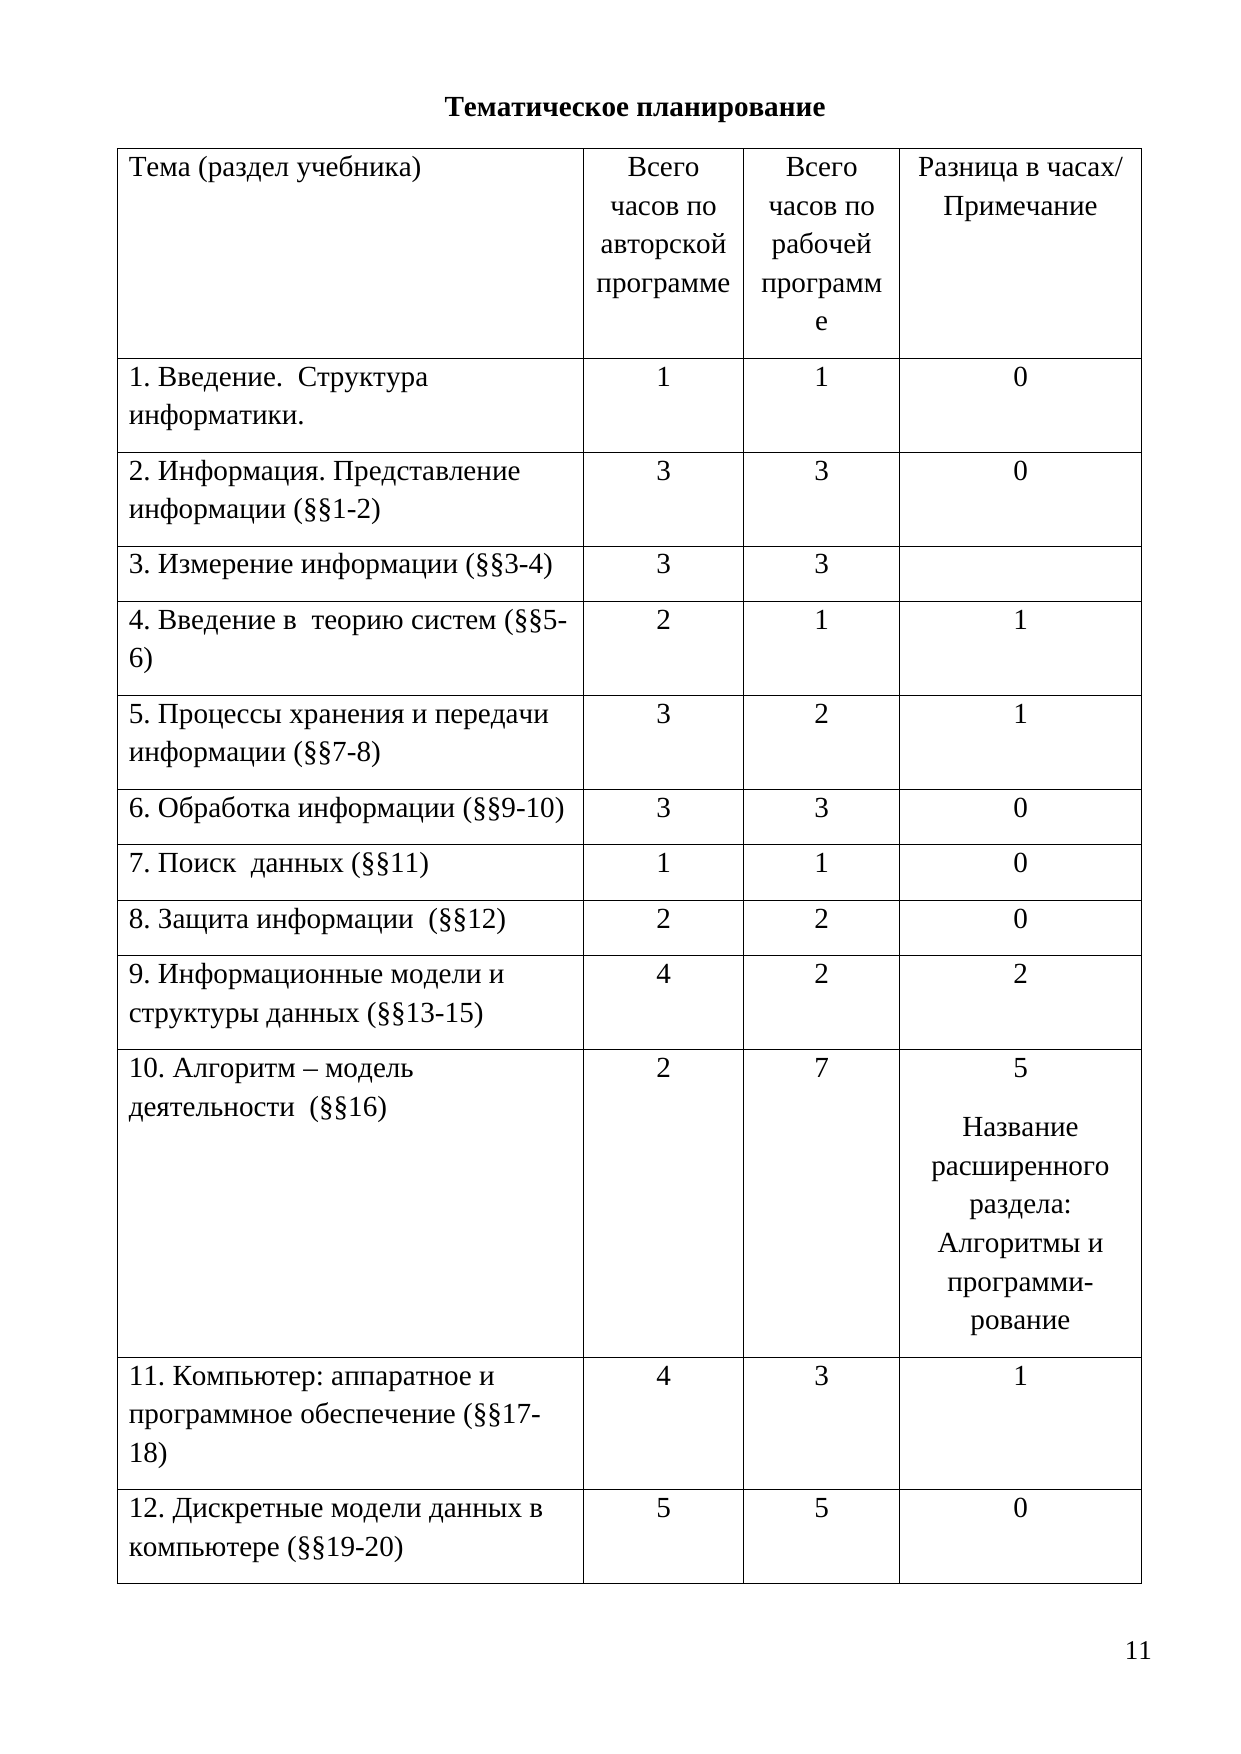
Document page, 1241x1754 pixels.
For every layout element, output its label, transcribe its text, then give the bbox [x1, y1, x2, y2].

table_cell 9. Информационные модели и структуры данных (§§13-15) [118, 956, 583, 1049]
table_cell 3 [744, 547, 899, 601]
table_cell 1 [900, 1358, 1141, 1489]
table_cell 1 [584, 359, 743, 452]
table_cell 4 [584, 1358, 743, 1489]
table_cell 10. Алгоритм – модель деятельности (§§16) [118, 1050, 583, 1357]
table_cell 0 [900, 1490, 1141, 1583]
table_cell 2 [744, 956, 899, 1049]
table_cell 2 [584, 1050, 743, 1357]
table_cell 12. Дискретные модели данных в компьютере (§§19-20) [118, 1490, 583, 1583]
table_cell 5 [744, 1490, 899, 1583]
table_cell 3 [584, 547, 743, 601]
table_cell 1 [744, 602, 899, 695]
table_header Тема (раздел учебника) [118, 149, 583, 358]
table_header Разница в часах/ Примечание [900, 149, 1141, 358]
table_cell 2 [744, 901, 899, 955]
table_cell 5 [584, 1490, 743, 1583]
table_cell 3 [584, 696, 743, 789]
table_cell 3 [744, 790, 899, 844]
table_cell 8. Защита информации (§§12) [118, 901, 583, 955]
table_cell 0 [900, 845, 1141, 900]
table_cell 5 Название расширенного раздела: Алгоритмы и программи-рование [900, 1050, 1141, 1357]
table_cell 1 [744, 845, 899, 900]
table_cell 4 [584, 956, 743, 1049]
table_cell 7. Поиск данных (§§11) [118, 845, 583, 900]
table_cell 1 [900, 602, 1141, 695]
table_header Всего часов по авторской программе [584, 149, 743, 358]
table_cell 4. Введение в теорию систем (§§5-6) [118, 602, 583, 695]
text Тематическое планирование [118, 89, 1152, 122]
table_cell 0 [900, 359, 1141, 452]
table_cell 5. Процессы хранения и передачи информации (§§7-8) [118, 696, 583, 789]
table_cell 1 [584, 845, 743, 900]
table_cell 2 [900, 956, 1141, 1049]
table_cell [900, 547, 1141, 601]
table_cell 7 [744, 1050, 899, 1357]
table_cell 3 [584, 790, 743, 844]
table_cell 2 [584, 602, 743, 695]
table_cell 1. Введение. Структура информатики. [118, 359, 583, 452]
table_cell 0 [900, 901, 1141, 955]
table_cell 3 [744, 453, 899, 546]
table_cell 3. Измерение информации (§§3-4) [118, 547, 583, 601]
table_cell 3 [744, 1358, 899, 1489]
table_cell 0 [900, 453, 1141, 546]
table_cell 2 [744, 696, 899, 789]
table_cell 2 [584, 901, 743, 955]
table_cell 0 [900, 790, 1141, 844]
table_cell 1 [900, 696, 1141, 789]
table_cell 11. Компьютер: аппаратное и программное обеспечение (§§17-18) [118, 1358, 583, 1489]
table_header Всего часов по рабочей программе [744, 149, 899, 358]
table_cell 3 [584, 453, 743, 546]
table_cell 6. Обработка информации (§§9-10) [118, 790, 583, 844]
table_cell 1 [744, 359, 899, 452]
table_cell 2. Информация. Представление информации (§§1-2) [118, 453, 583, 546]
